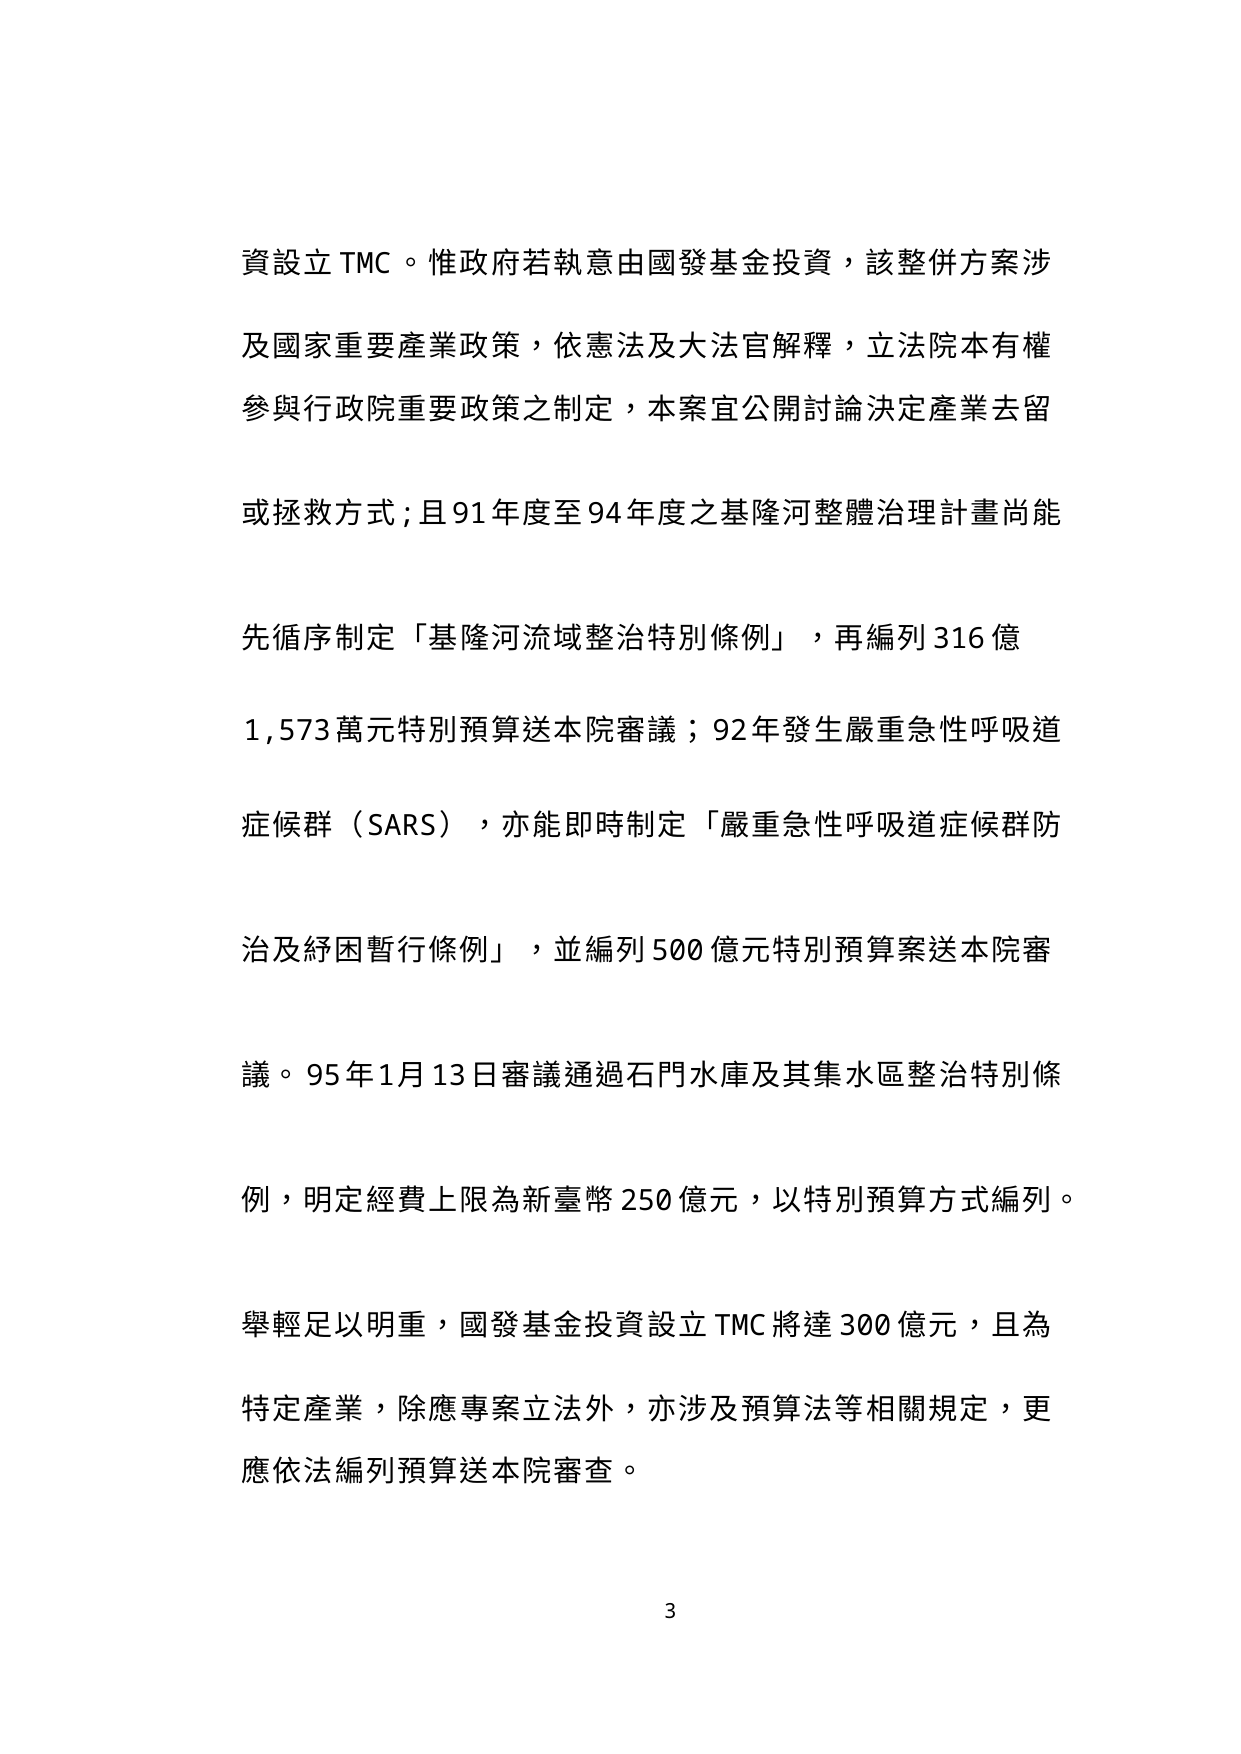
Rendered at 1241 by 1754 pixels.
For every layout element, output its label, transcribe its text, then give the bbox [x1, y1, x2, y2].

text 而TMC既是技術平台，亦為製造廠商，屬性與現有之DRAM公司重疊，美光既宣布不加入TMC，未來將引發DRAM之惡性競爭，包括TMC等所有DRAM廠商將可能發生鉅額虧損。依據促進產業升級條例第21規定，國發基金僅能投資於產業升級或改善產業結構有關之產業，TMC既無法讓DRAM產業升級，亦無法改善DRAM產業結構，更不應投資無效率且可能是無底洞之公司。因此，TMC應即時煞車，國發基金更不應投資設立TMC。惟政府若執意由國發基金投資，該整併方案涉及國家重要產業政策，依憲法及大法官解釋，立法院本有權參與行政院重要政策之制定，本案宜公開討論決定產業去留或拯救方式;且91年度至94年度之基隆河整體治理計畫尚能先循序制定「基隆河流域整治特別條例」，再編列316億1,573萬元特別預算送本院審議；92年發生嚴重急性呼吸道症候群（SARS），亦能即時制定「嚴重急性呼吸道症候群防治及紓困暫行條例」，並編列500億元特別預算案送本院審議。95年1月13日審議通過石門水庫及其集水區整治特別條例，明定經費上限為新臺幣250億元，以特別預算方式編列。舉輕足以明重，國發基金投資設立TMC將達300億元，且為特定產業，除應專案立法外，亦涉及預算法等相關規定，更應依法編列預算送本院審查。 [236, 177, 1063, 1490]
